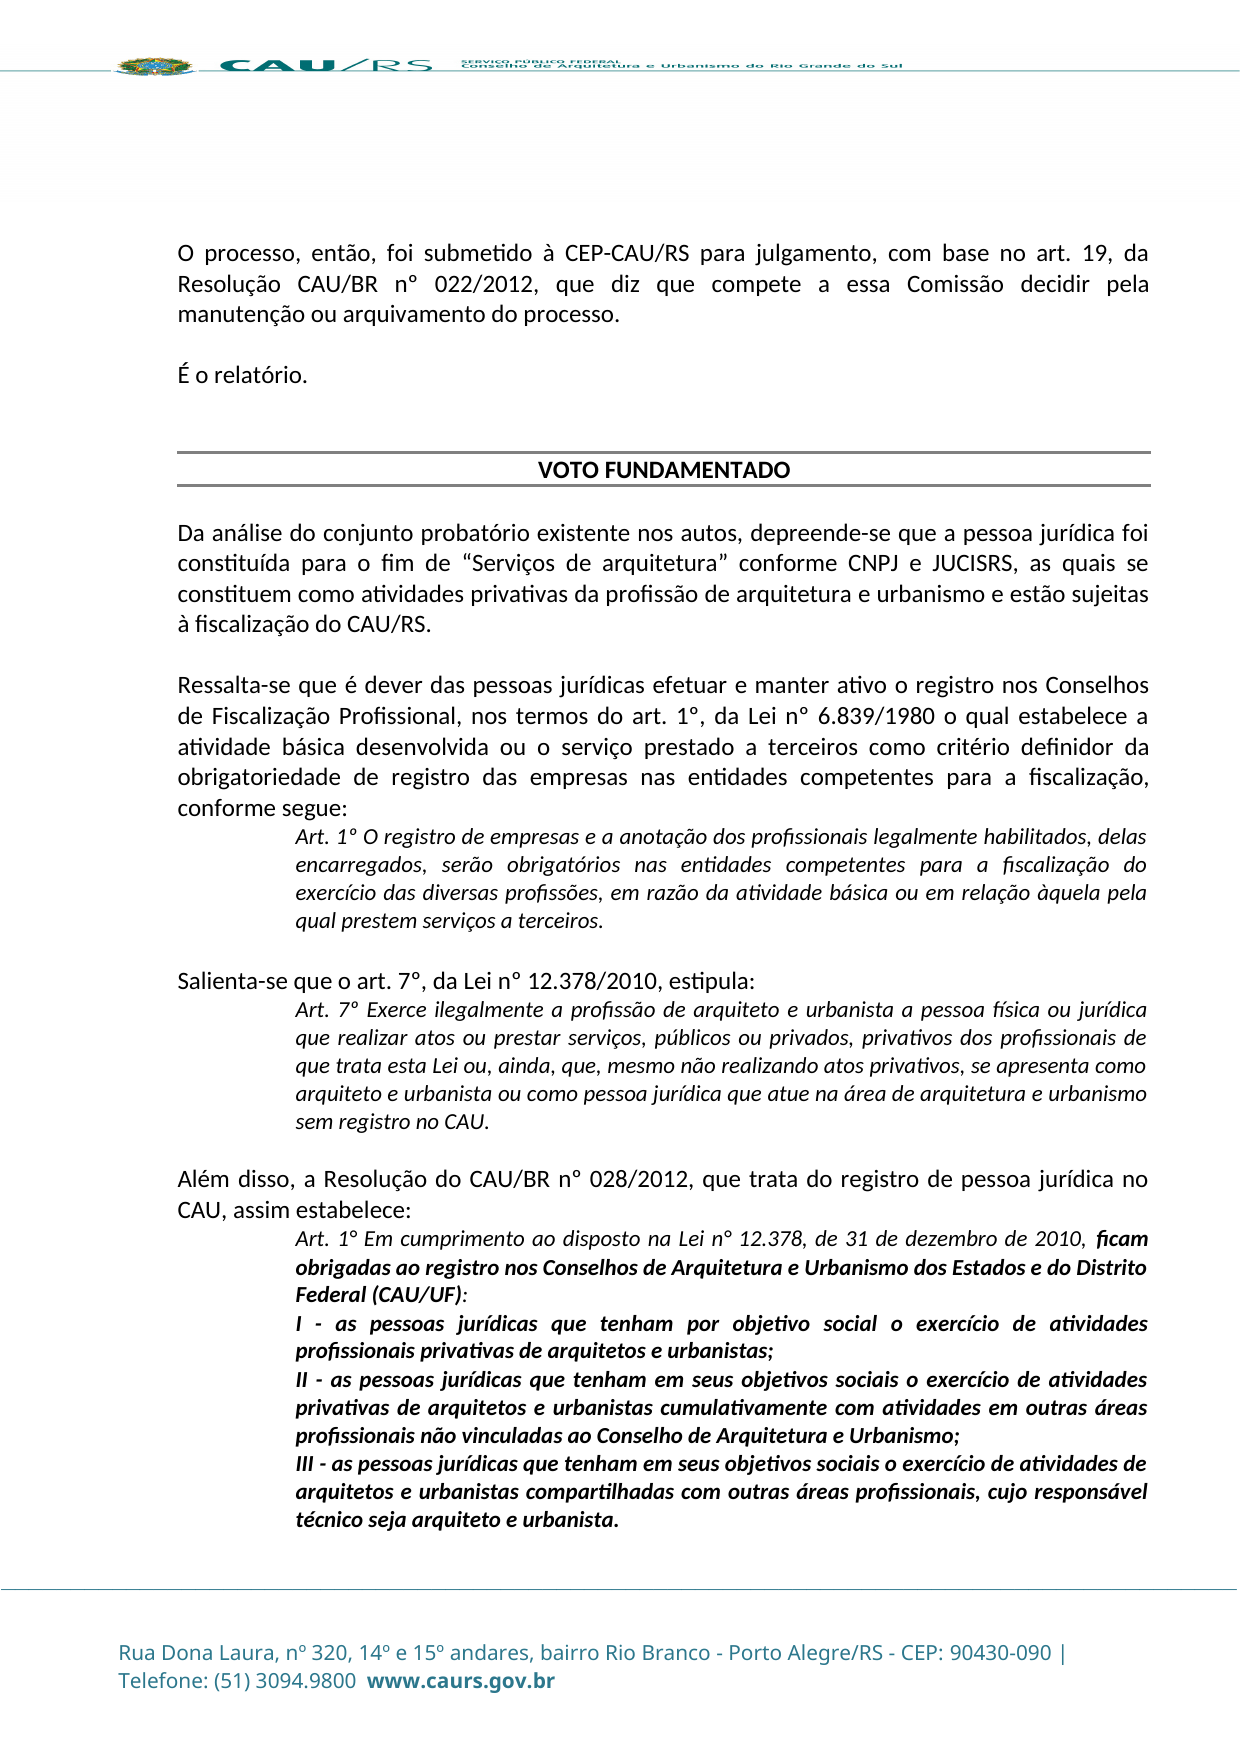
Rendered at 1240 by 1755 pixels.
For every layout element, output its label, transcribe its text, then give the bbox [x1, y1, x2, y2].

text I - as pessoas jurídicas que tenham por objetivo social o exercício de atividades profissionais privativas de arquitetos e urbanistas; [295, 1309, 1151, 1365]
text Ressalta-se que é dever das pessoas jurídicas efetuar e manter ativo o registro nos Conselhos de Fiscalização Profissional, nos termos do art. 1º, da Lei nº 6.839/1980 o qual estabelece a atividade básica desenvolvida ou o serviço prestado a terceiros como critério definidor da obrigatoriedade de registro das empresas nas entidades competentes para a fiscalização, conforme segue: [177, 670, 1151, 822]
text Art. 1º O registro de empresas e a anotação dos profissionais legalmente habilitados, delas encarregados, serão obrigatórios nas entidades competentes para a fiscalização do exercício das diversas profissões, em razão da atividade básica ou em relação àquela pela qual prestem serviços a terceiros. [295, 822, 1151, 934]
text Além disso, a Resolução do CAU/BR nº 028/2012, que trata do registro de pessoa jurídica no CAU, assim estabelece: [177, 1163, 1151, 1224]
table_header VOTO FUNDAMENTADO [177, 454, 1151, 483]
text Da análise do conjunto probatório existente nos autos, depreende-se que a pessoa jurídica foi constituída para o fim de “Serviços de arquitetura” conforme CNPJ e JUCISRS, as quais se constituem como atividades privativas da profissão de arquitetura e urbanismo e estão sujeitas à fiscalização do CAU/RS. [177, 517, 1151, 639]
text III - as pessoas jurídicas que tenham em seus objetivos sociais o exercício de atividades de arquitetos e urbanistas compartilhadas com outras áreas profissionais, cujo responsável técnico seja arquiteto e urbanista. [295, 1449, 1151, 1533]
text Art. 1° Em cumprimento ao disposto na Lei n° 12.378, de 31 de dezembro de 2010, ficam obrigadas ao registro nos Conselhos de Arquitetura e Urbanismo dos Estados e do Distrito Federal (CAU/UF): [295, 1224, 1151, 1309]
text É o relatório. [177, 359, 1151, 390]
text Art. 7º Exerce ilegalmente a profissão de arquiteto e urbanista a pessoa física ou jurídica que realizar atos ou prestar serviços, públicos ou privados, privativos dos profissionais de que trata esta Lei ou, ainda, que, mesmo não realizando atos privativos, se apresenta como arquiteto e urbanista ou como pessoa jurídica que atue na área de arquitetura e urbanismo sem registro no CAU. [295, 995, 1151, 1136]
text II - as pessoas jurídicas que tenham em seus objetivos sociais o exercício de atividades privativas de arquitetos e urbanistas cumulativamente com atividades em outras áreas profissionais não vinculadas ao Conselho de Arquitetura e Urbanismo; [295, 1365, 1151, 1449]
text O processo, então, foi submetido à CEP-CAU/RS para julgamento, com base no art. 19, da Resolução CAU/BR nº 022/2012, que diz que compete a essa Comissão decidir pela manutenção ou arquivamento do processo. [177, 237, 1151, 329]
text Salienta-se que o art. 7º, da Lei nº 12.378/2010, estipula: [177, 965, 1151, 995]
